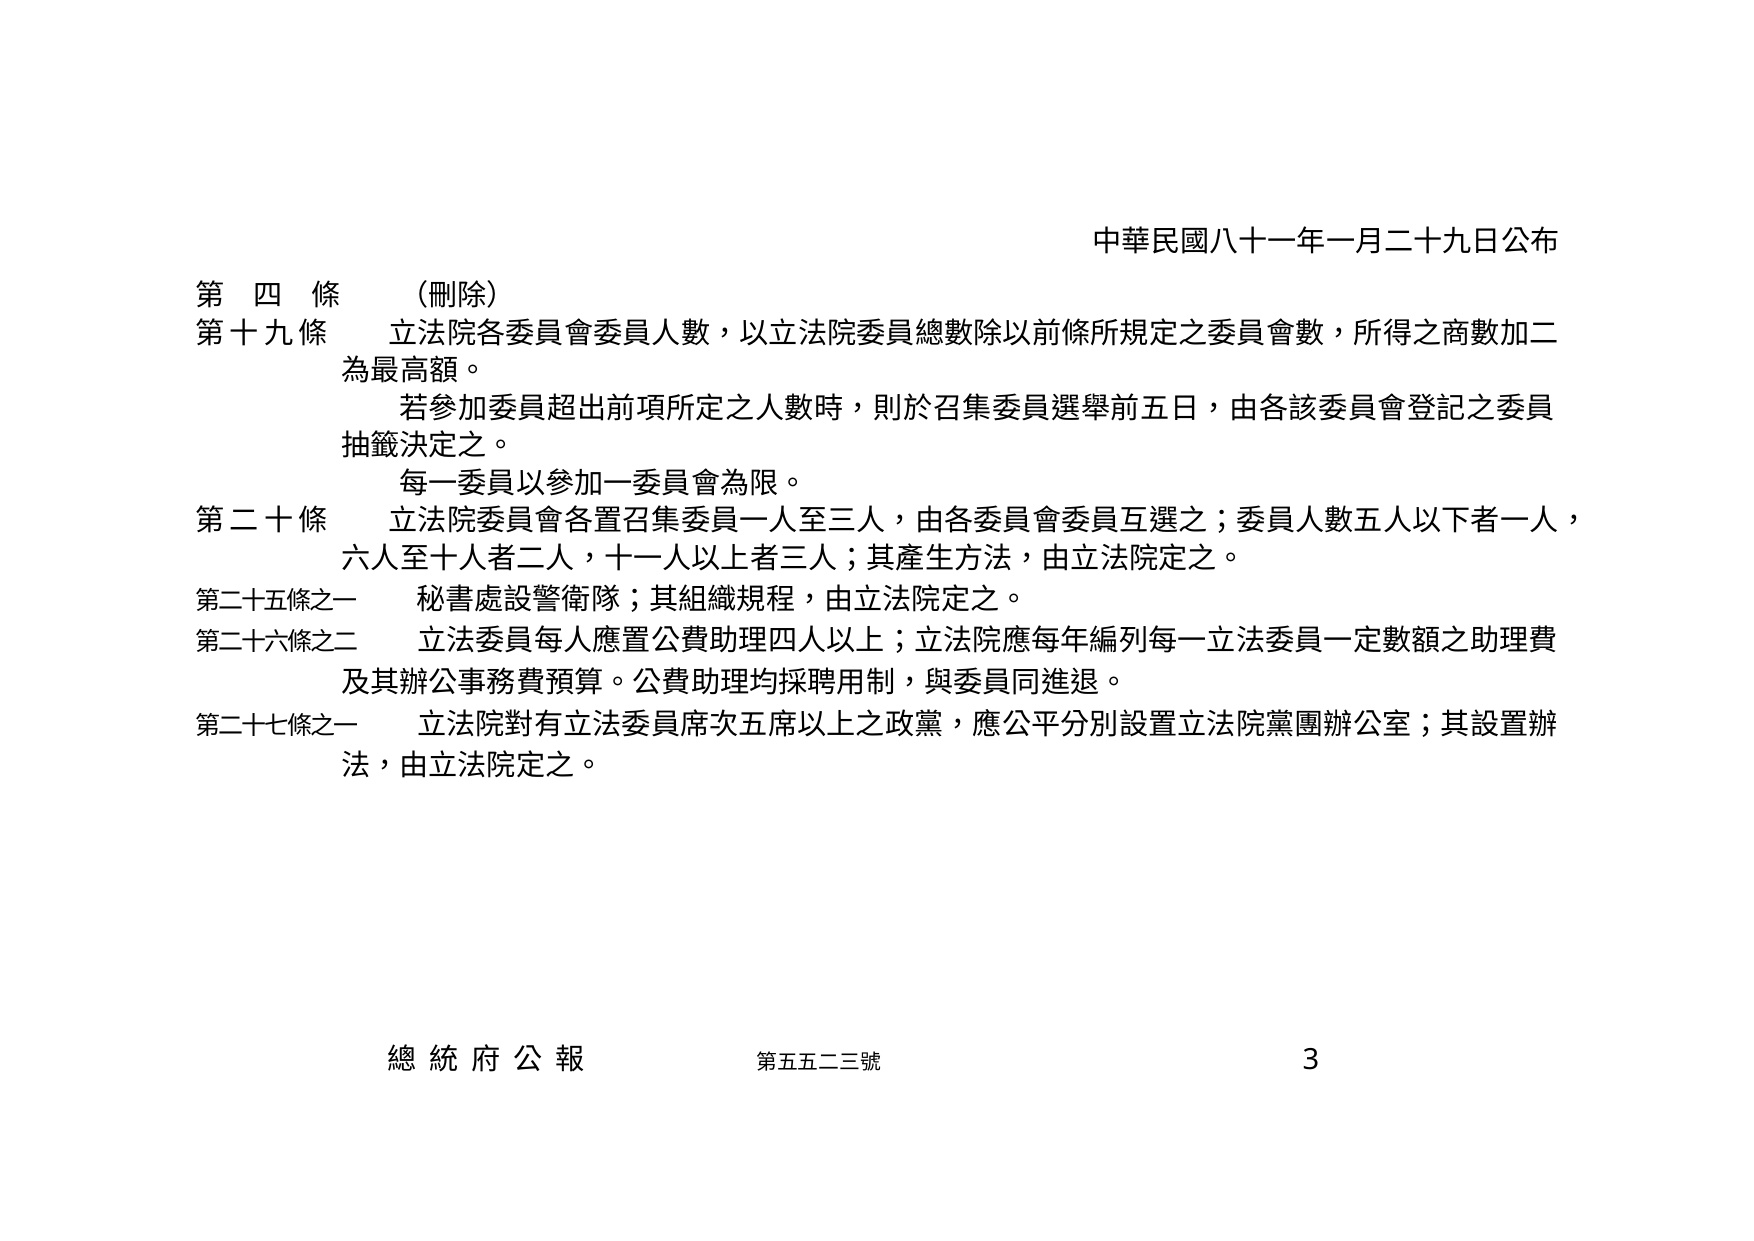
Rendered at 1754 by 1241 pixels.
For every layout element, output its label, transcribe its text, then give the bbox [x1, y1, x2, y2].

text 第二十條 立法院委員會各置召集委員一人至三人，由各委員會委員互選之；委員人數五人以下者一人，六人至十人者二人，十一人以上者三人；其產生方法，由立法院定之。 [195, 501, 1559, 576]
text 若參加委員超出前項所定之人數時，則於召集委員選舉前五日，由各該委員會登記之委員抽籤決定之。 [341, 388, 1559, 463]
text 第十九條 立法院各委員會委員人數，以立法院委員總數除以前條所規定之委員會數，所得之商數加二為最高額。 [195, 313, 1559, 388]
text 第 四 條 （刪除） [195, 272, 1559, 313]
text 第二十五條之一 秘書處設警衛隊；其組織規程，由立法院定之。 [195, 576, 1559, 617]
text 第二十七條之一 立法院對有立法委員席次五席以上之政黨，應公平分別設置立法院黨團辦公室；其設置辦法，由立法院定之。 [195, 701, 1559, 784]
text 每一委員以參加一委員會為限。 [341, 463, 1559, 501]
text 中華民國八十一年一月二十九日公布 [195, 222, 1559, 259]
text 第二十六條之二 立法委員每人應置公費助理四人以上；立法院應每年編列每一立法委員一定數額之助理費及其辦公事務費預算。公費助理均採聘用制，與委員同進退。 [195, 617, 1559, 701]
